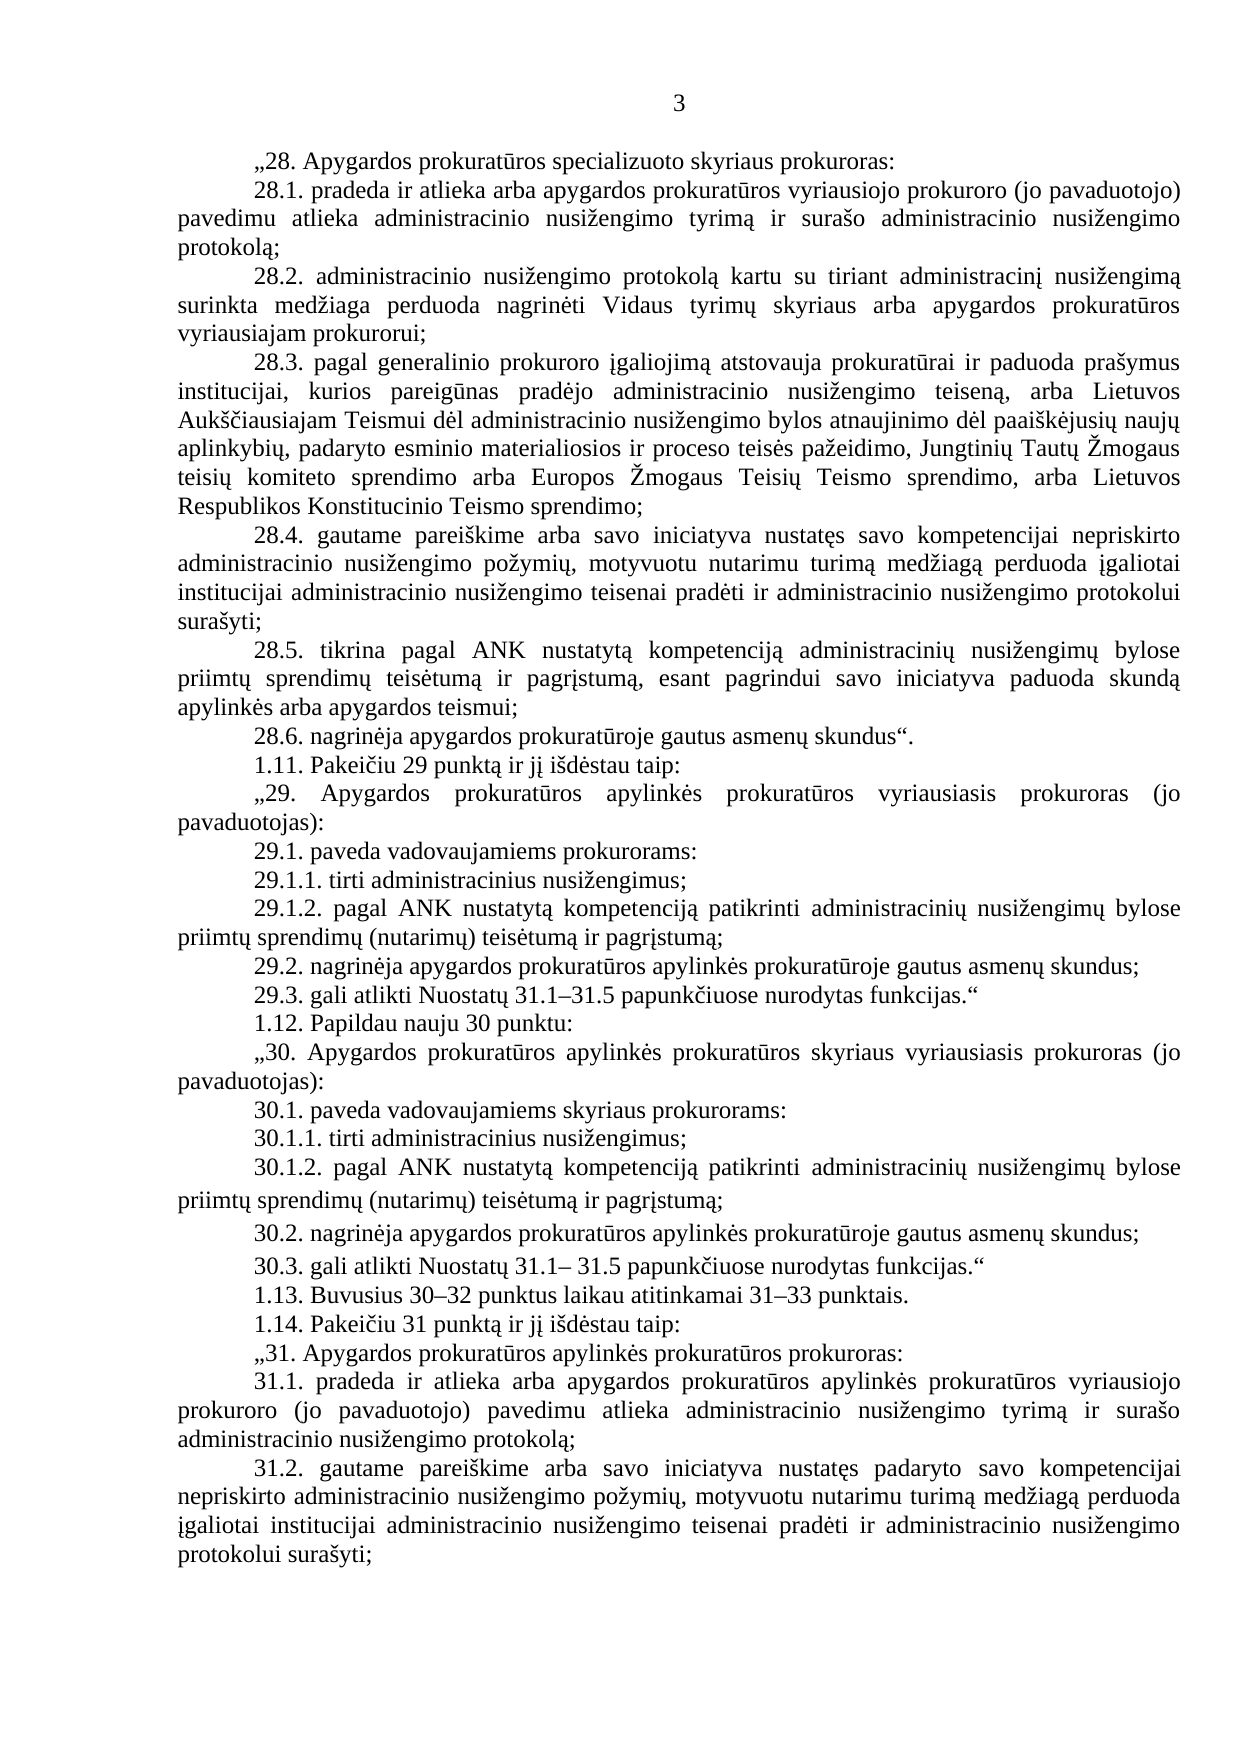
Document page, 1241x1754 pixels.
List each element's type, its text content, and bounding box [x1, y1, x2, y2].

text 29.2. nagrinėja apygardos prokuratūros apylinkės prokuratūroje gautus asmenų skundus; [177, 951, 1181, 980]
text 30.1. paveda vadovaujamiems skyriaus prokurorams: [177, 1095, 1181, 1123]
text 31.2. gautame pareiškime arba savo iniciatyva nustatęs padaryto savo kompetencijai nepriskirto administracinio nusižengimo požymių, motyvuotu nutarimu turimą medžiagą perduoda įgaliotai institucijai administracinio nusižengimo teisenai pradėti ir administracinio nusižengimo protokolui surašyti; [177, 1453, 1181, 1568]
text 28.3. pagal generalinio prokuroro įgaliojimą atstovauja prokuratūrai ir paduoda prašymus institucijai, kurios pareigūnas pradėjo administracinio nusižengimo teiseną, arba Lietuvos Aukščiausiajam Teismui dėl administracinio nusižengimo bylos atnaujinimo dėl paaiškėjusių naujų aplinkybių, padaryto esminio materialiosios ir proceso teisės pažeidimo, Jungtinių Tautų Žmogaus teisių komiteto sprendimo arba Europos Žmogaus Teisių Teismo sprendimo, arba Lietuvos Respublikos Konstitucinio Teismo sprendimo; [177, 347, 1181, 520]
text 1.12. Papildau nauju 30 punktu: [177, 1008, 1181, 1037]
text 30.2. nagrinėja apygardos prokuratūros apylinkės prokuratūroje gautus asmenų skundus; [177, 1218, 1181, 1247]
text 29.3. gali atlikti Nuostatų 31.1–31.5 papunkčiuose nurodytas funkcijas.“ [177, 980, 1181, 1008]
text 28.1. pradeda ir atlieka arba apygardos prokuratūros vyriausiojo prokuroro (jo pavaduotojo) pavedimu atlieka administracinio nusižengimo tyrimą ir surašo administracinio nusižengimo protokolą; [177, 175, 1181, 261]
text 28.4. gautame pareiškime arba savo iniciatyva nustatęs savo kompetencijai nepriskirto administracinio nusižengimo požymių, motyvuotu nutarimu turimą medžiagą perduoda įgaliotai institucijai administracinio nusižengimo teisenai pradėti ir administracinio nusižengimo protokolui surašyti; [177, 520, 1181, 635]
text 29.1. paveda vadovaujamiems prokurorams: [177, 836, 1181, 865]
text 1.13. Buvusius 30–32 punktus laikau atitinkamai 31–33 punktais. [177, 1280, 1181, 1309]
text 1.14. Pakeičiu 31 punktą ir jį išdėstau taip: [177, 1309, 1181, 1338]
text „28. Apygardos prokuratūros specializuoto skyriaus prokuroras: [177, 146, 1181, 175]
text 31.1. pradeda ir atlieka arba apygardos prokuratūros apylinkės prokuratūros vyriausiojo prokuroro (jo pavaduotojo) pavedimu atlieka administracinio nusižengimo tyrimą ir surašo administracinio nusižengimo protokolą; [177, 1366, 1181, 1453]
text „31. Apygardos prokuratūros apylinkės prokuratūros prokuroras: [177, 1338, 1181, 1366]
text 30.1.2. pagal ANK nustatytą kompetenciją patikrinti administracinių nusižengimų bylose priimtų sprendimų (nutarimų) teisėtumą ir pagrįstumą; [177, 1152, 1181, 1214]
text „29. Apygardos prokuratūros apylinkės prokuratūros vyriausiasis prokuroras (jo pavaduotojas): [177, 778, 1181, 836]
text 30.1.1. tirti administracinius nusižengimus; [177, 1123, 1181, 1152]
text 30.3. gali atlikti Nuostatų 31.1– 31.5 papunkčiuose nurodytas funkcijas.“ [177, 1251, 1181, 1280]
text 29.1.2. pagal ANK nustatytą kompetenciją patikrinti administracinių nusižengimų bylose priimtų sprendimų (nutarimų) teisėtumą ir pagrįstumą; [177, 893, 1181, 951]
text 29.1.1. tirti administracinius nusižengimus; [177, 865, 1181, 893]
text 28.6. nagrinėja apygardos prokuratūroje gautus asmenų skundus“. [177, 721, 1181, 750]
text 28.2. administracinio nusižengimo protokolą kartu su tiriant administracinį nusižengimą surinkta medžiaga perduoda nagrinėti Vidaus tyrimų skyriaus arba apygardos prokuratūros vyriausiajam prokurorui; [177, 261, 1181, 347]
text 1.11. Pakeičiu 29 punktą ir jį išdėstau taip: [177, 750, 1181, 778]
text 28.5. tikrina pagal ANK nustatytą kompetenciją administracinių nusižengimų bylose priimtų sprendimų teisėtumą ir pagrįstumą, esant pagrindui savo iniciatyva paduoda skundą apylinkės arba apygardos teismui; [177, 635, 1181, 721]
text „30. Apygardos prokuratūros apylinkės prokuratūros skyriaus vyriausiasis prokuroras (jo pavaduotojas): [177, 1037, 1181, 1095]
